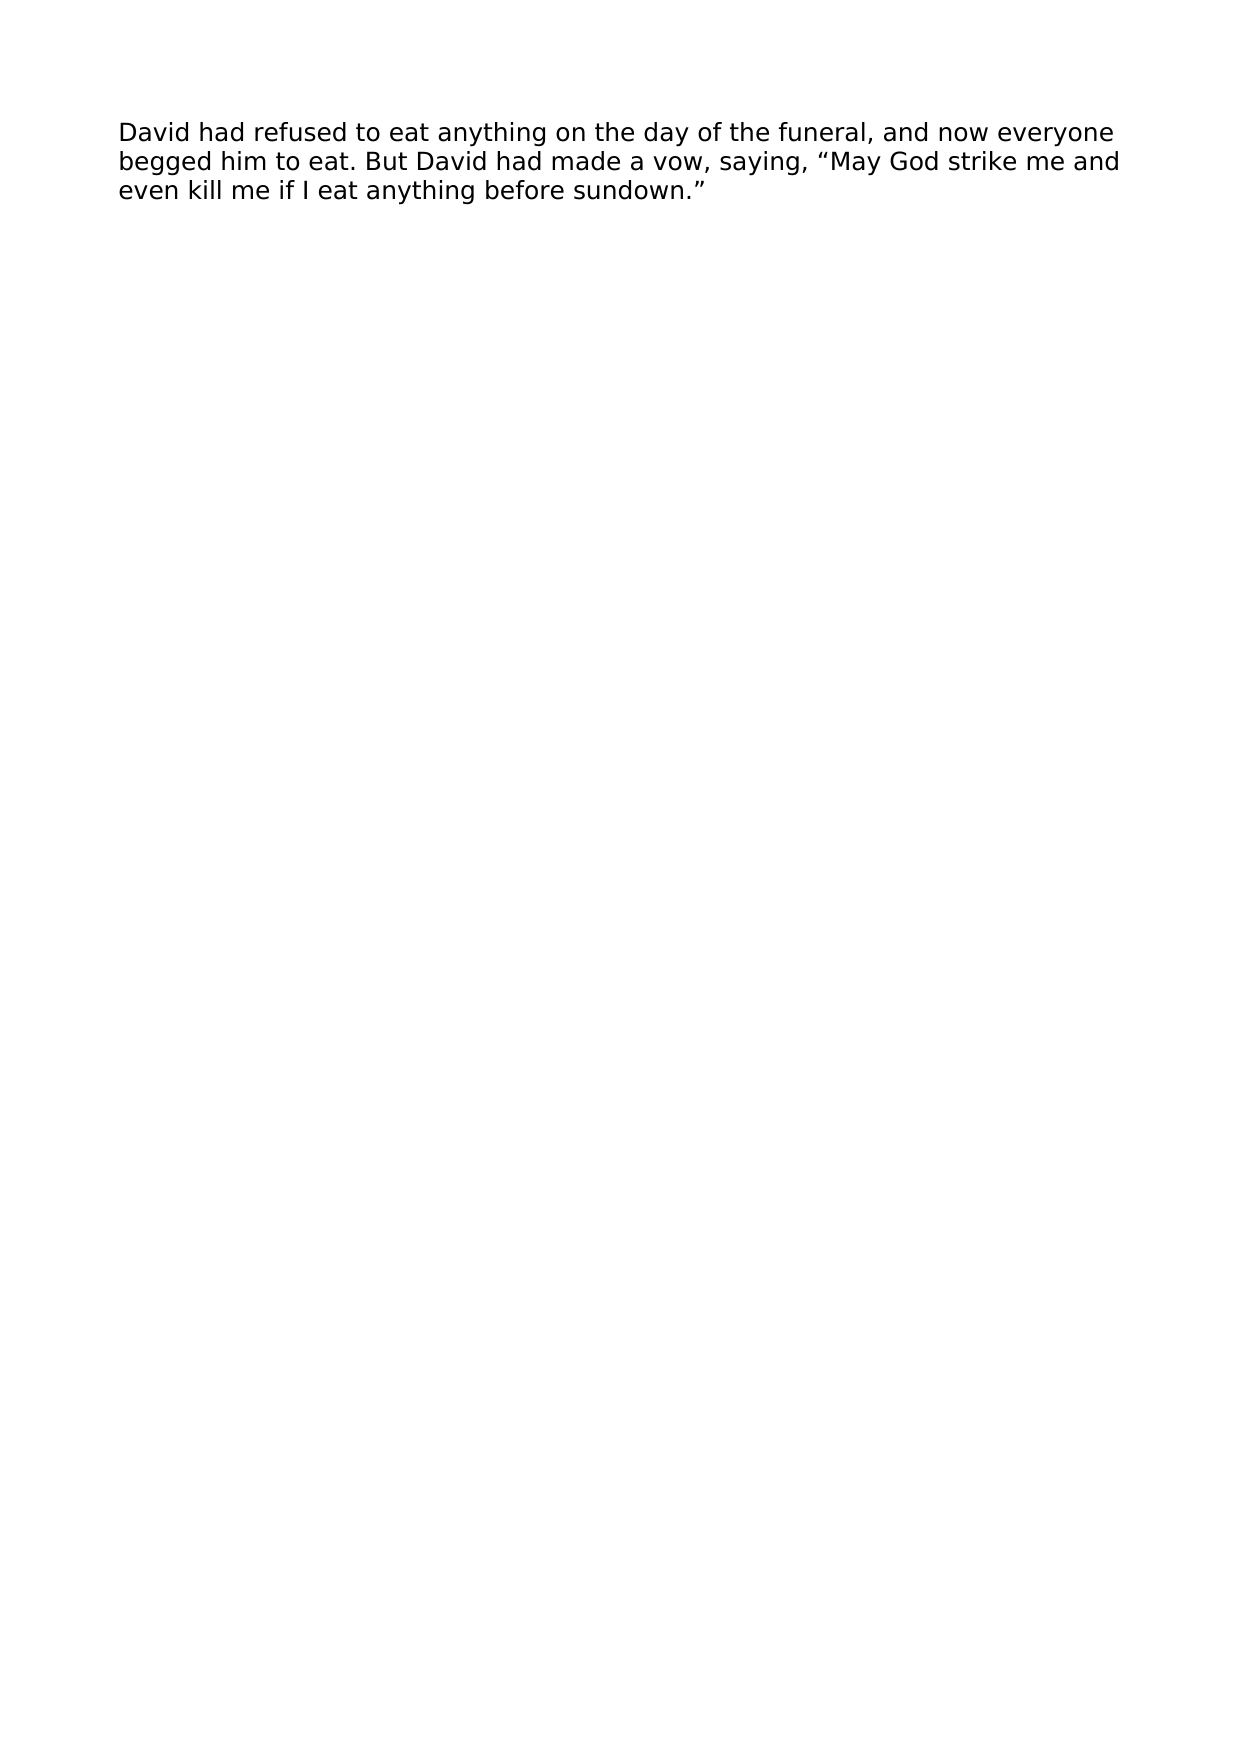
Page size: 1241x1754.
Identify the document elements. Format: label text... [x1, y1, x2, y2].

text David had refused to eat anything on the day of the funeral, and now everyone begged him to eat. But David had made a vow, saying, “May God strike me and even kill me if I eat anything before sundown.” [118, 118, 1122, 206]
